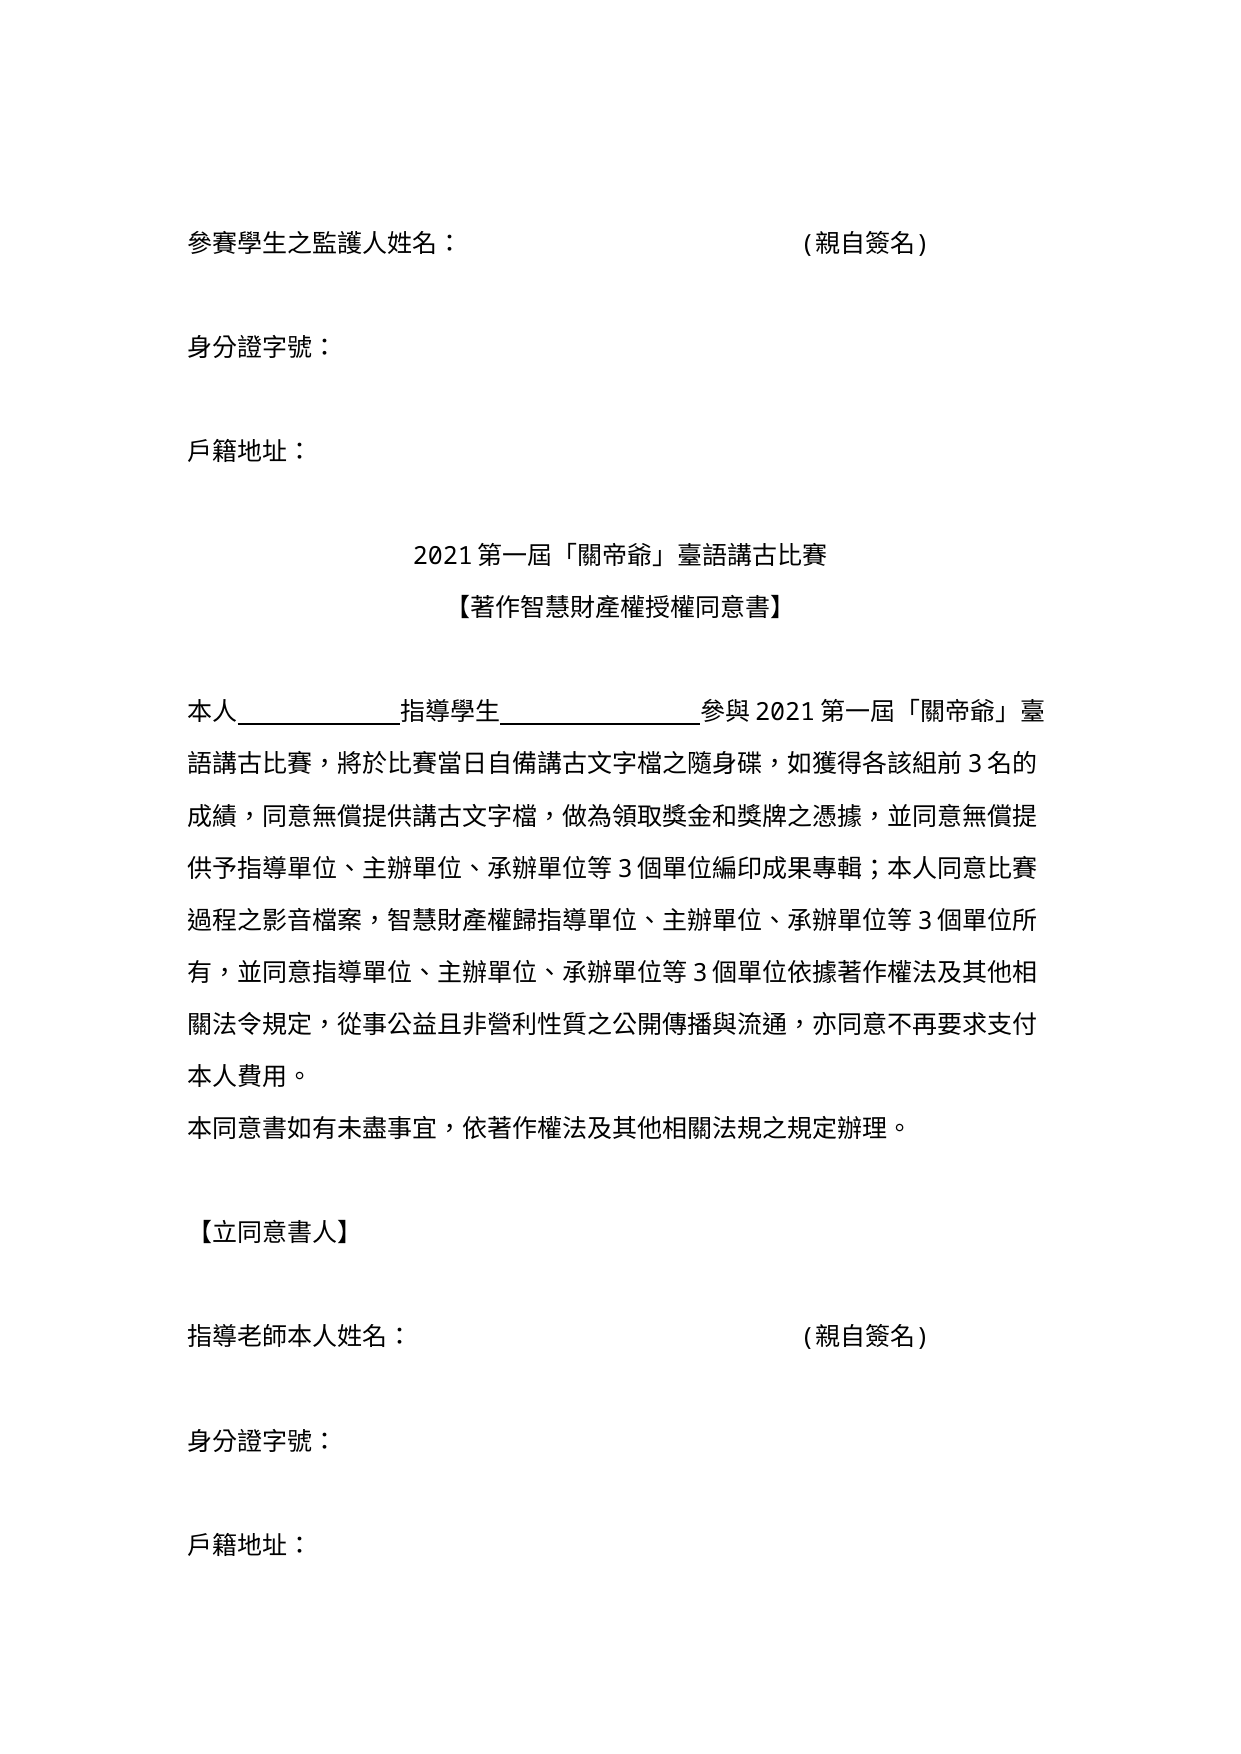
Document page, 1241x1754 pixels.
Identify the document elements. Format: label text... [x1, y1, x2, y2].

text 【立同意書人】 [187, 1200, 1053, 1252]
text 2021第一屆「關帝爺」臺語講古比賽 [187, 523, 1053, 575]
text 身分證字號： [187, 1408, 1053, 1460]
text 戶籍地址： [187, 1512, 1053, 1564]
text 戶籍地址： [187, 419, 1053, 471]
text 指導老師本人姓名： (親自簽名) [187, 1304, 1053, 1356]
text 參賽學生之監護人姓名： (親自簽名) [187, 210, 1053, 262]
text 身分證字號： [187, 314, 1053, 367]
text 本同意書如有未盡事宜，依著作權法及其他相關法規之規定辦理。 [187, 1096, 1053, 1148]
text 【著作智慧財產權授權同意書】 [187, 575, 1053, 627]
text 本人 指導學生 參與2021第一屆「關帝爺」臺語講古比賽，將於比賽當日自備講古文字檔之隨身碟，如獲得各該組前3名的成績，同意無償提供講古文字檔，做為領取獎金和獎牌之憑據，並同意無償提供予指導單位、主辦單位、承辦單位等3個單位編印成果專輯；本人同意比賽過程之影音檔案，智慧財產權歸指導單位、主辦單位、承辦單位等3個單位所有，並同意指導單位、主辦單位、承辦單位等3個單位依據著作權法及其他相關法令規定，從事公益且非營利性質之公開傳播與流通，亦同意不再要求支付本人費用。 [187, 679, 1053, 1096]
